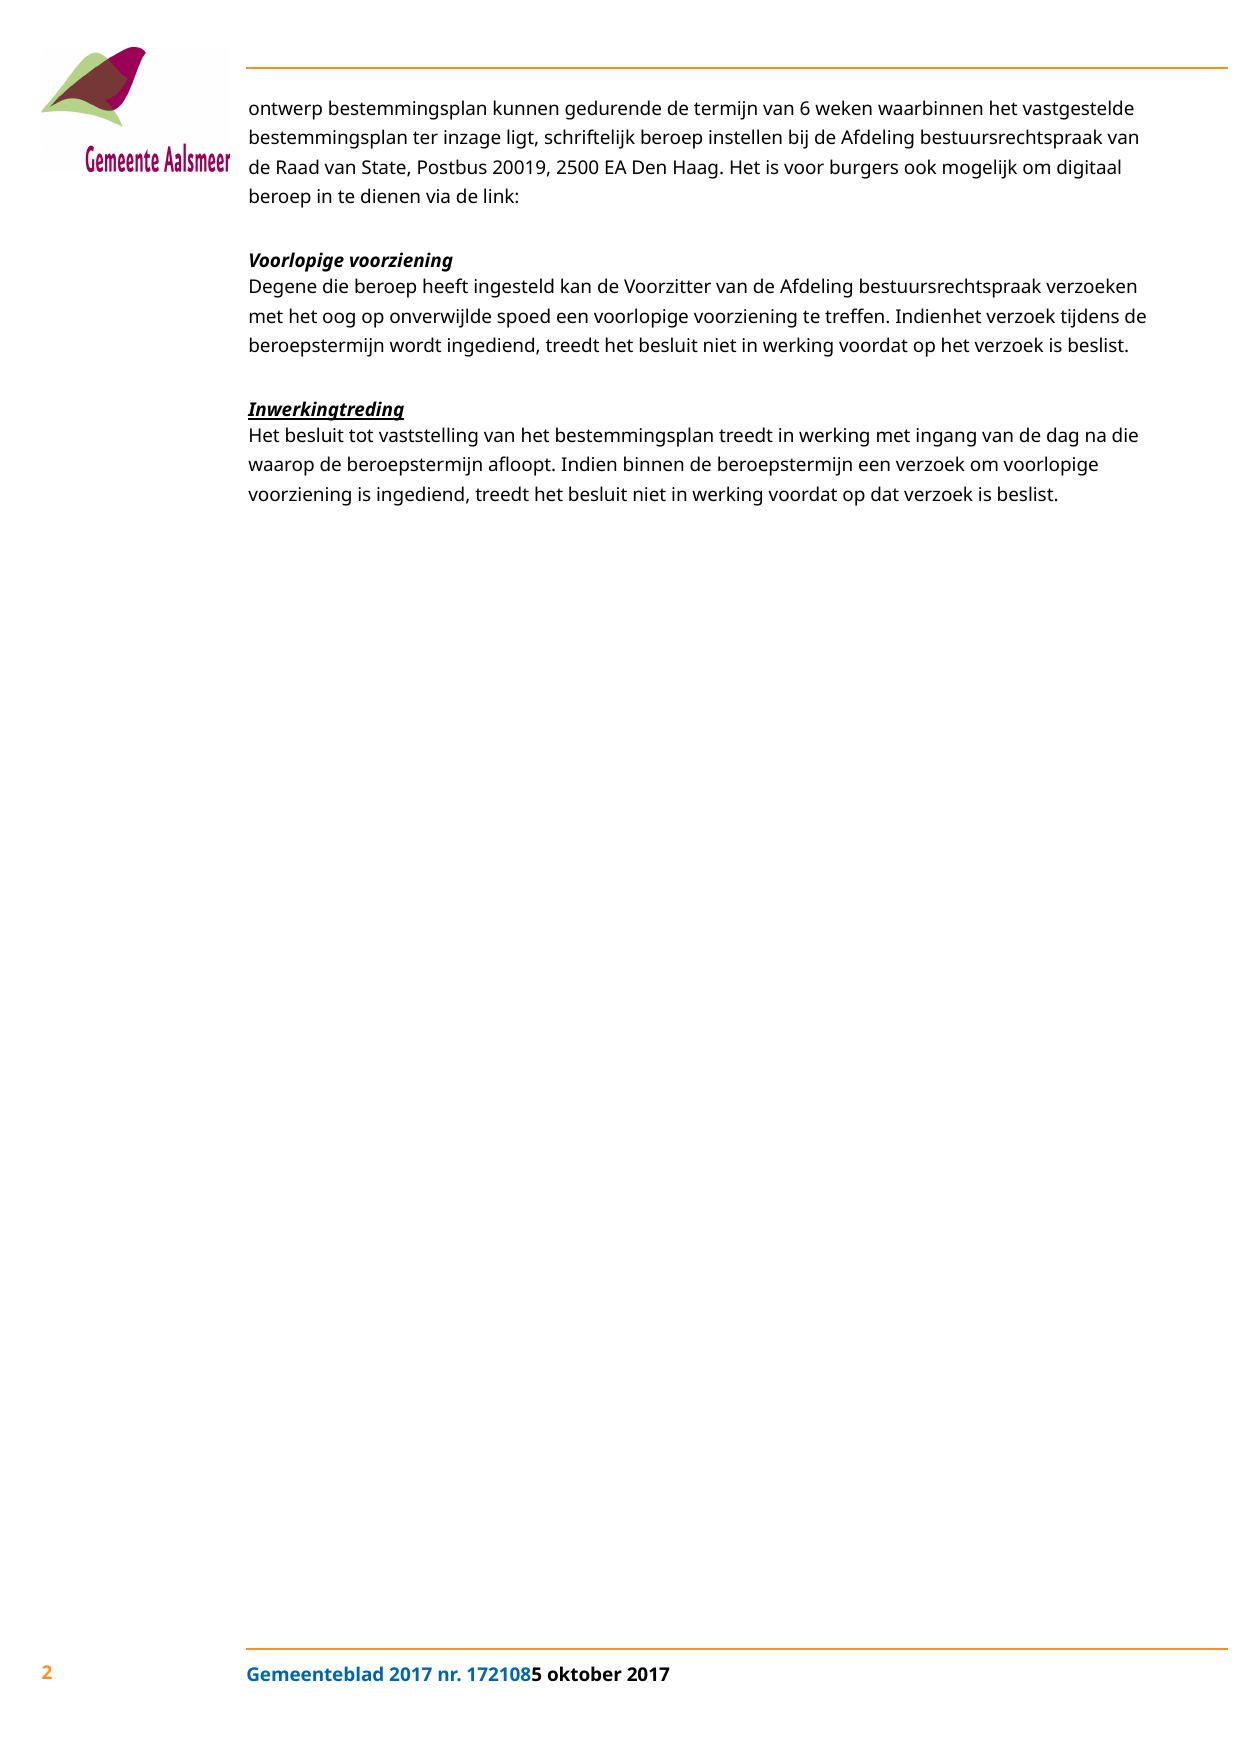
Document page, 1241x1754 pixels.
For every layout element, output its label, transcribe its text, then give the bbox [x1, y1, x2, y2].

picture [41, 47, 231, 172]
text ontwerp bestemmingsplan kunnen gedurende de termijn van 6 weken waarbinnen het vastgestelde bestemmingsplan ter inzage ligt, schriftelijk beroep instellen bij de Afdeling bestuursrechtspraak van de Raad van State, Postbus 20019, 2500 EA Den Haag. Het is voor burgers ook mogelijk om digitaal beroep in te dienen via de link: [248, 95, 1152, 209]
text Voorlopige voorziening [248, 247, 1152, 273]
text Het besluit tot vaststelling van het bestemmingsplan treedt in werking met ingang van de dag na die waarop de beroepstermijn afloopt. Indien binnen de beroepstermijn een verzoek om voorlopige voorziening is ingediend, treedt het besluit niet in werking voordat op dat verzoek is beslist. [248, 422, 1152, 507]
text Degene die beroep heeft ingesteld kan de Voorzitter van de Afdeling bestuursrechtspraak verzoeken met het oog op onverwijlde spoed een voorlopige voorziening te treffen. Indienhet verzoek tijdens de beroepstermijn wordt ingediend, treedt het besluit niet in werking voordat op het verzoek is beslist. [248, 273, 1152, 358]
text Inwerkingtreding [248, 396, 1152, 422]
